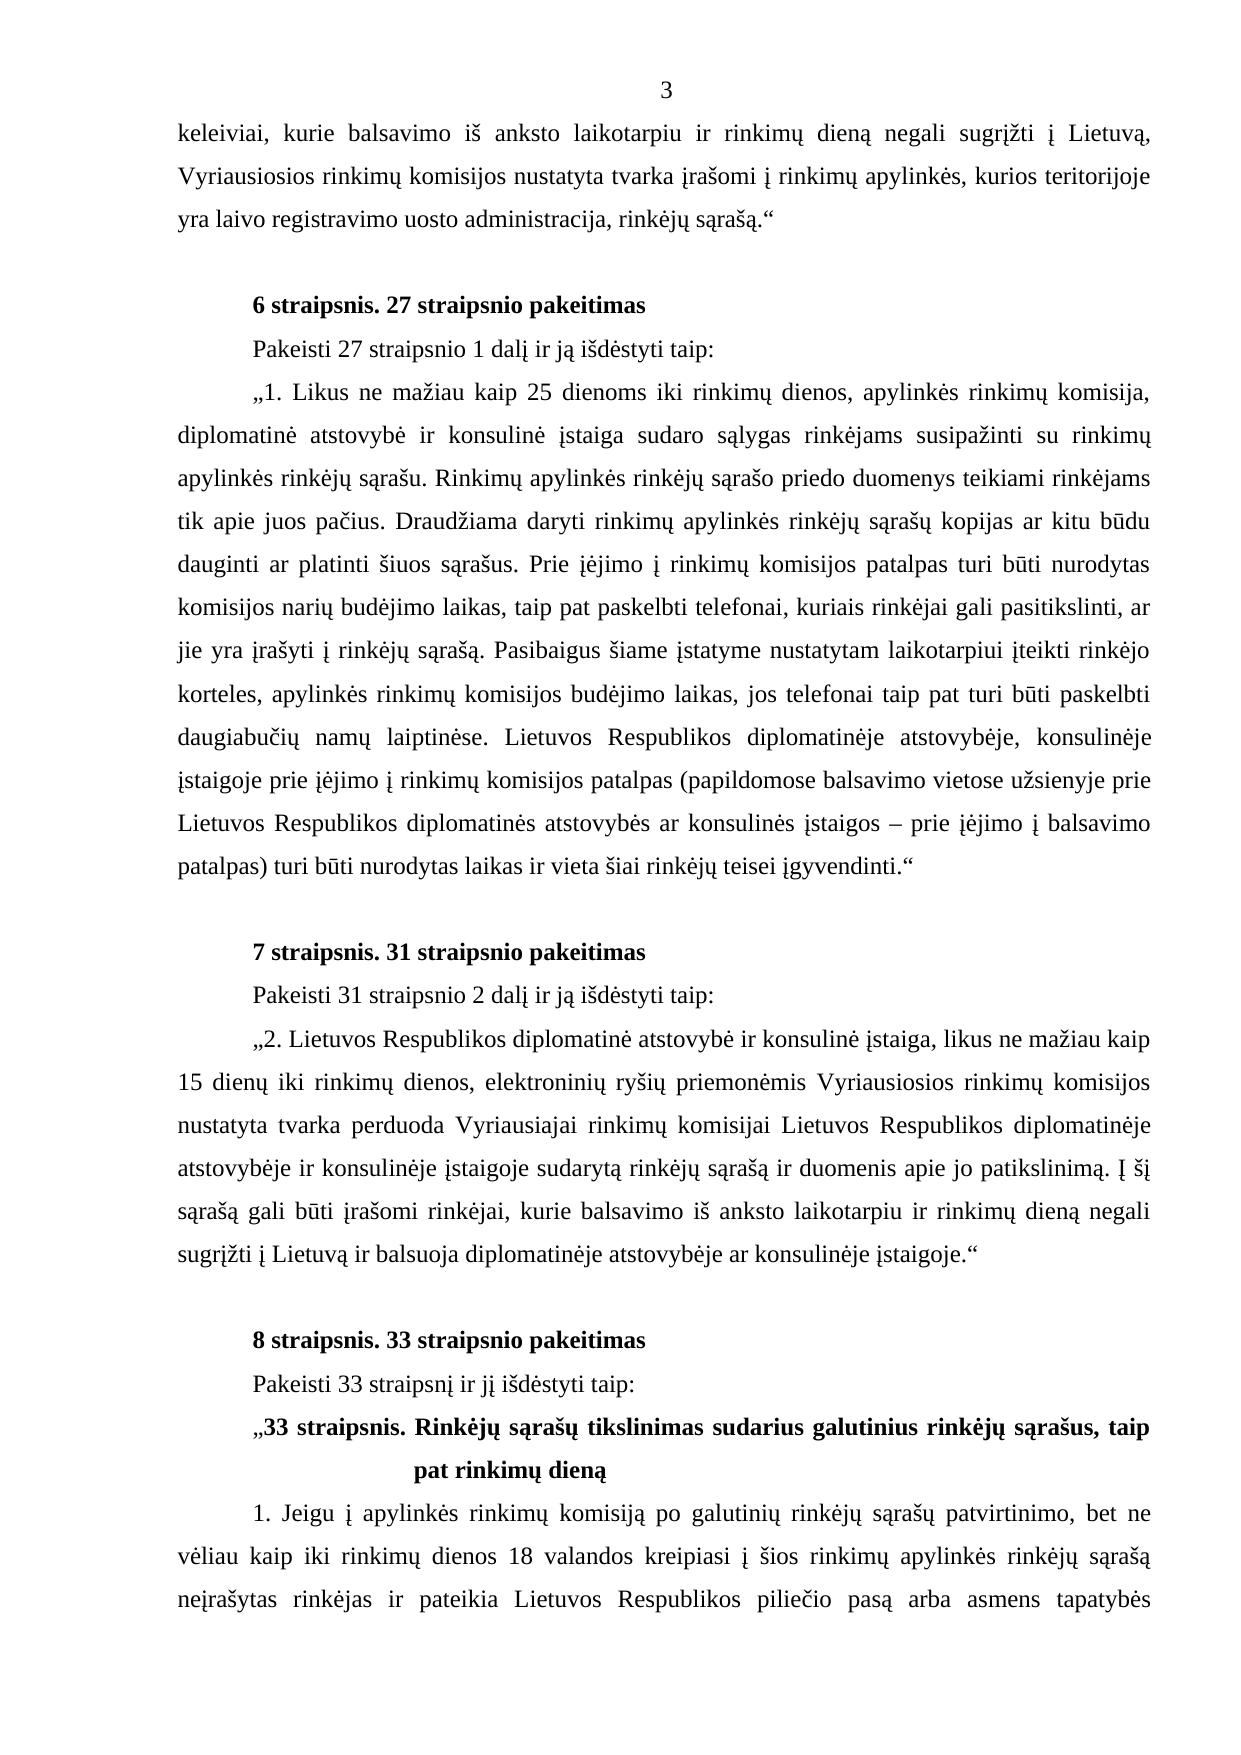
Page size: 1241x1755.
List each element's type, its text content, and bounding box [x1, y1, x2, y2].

text 8 straipsnis. 33 straipsnio pakeitimas [177, 1326, 1152, 1354]
text „1. Likus ne mažiau kaip 25 dienoms iki rinkimų dienos, apylinkės rinkimų komisija, diplomatinė atstovybė ir konsulinė įstaiga sudaro sąlygas rinkėjams susipažinti su rinkimų apylinkės rinkėjų sąrašu. Rinkimų apylinkės rinkėjų sąrašo priedo duomenys teikiami rinkėjams tik apie juos pačius. Draudžiama daryti rinkimų apylinkės rinkėjų sąrašų kopijas ar kitu būdu dauginti ar platinti šiuos sąrašus. Prie įėjimo į rinkimų komisijos patalpas turi būti nurodytas komisijos narių budėjimo laikas, taip pat paskelbti telefonai, kuriais rinkėjai gali pasitikslinti, ar jie yra įrašyti į rinkėjų sąrašą. Pasibaigus šiame įstatyme nustatytam laikotarpiui įteikti rinkėjo korteles, apylinkės rinkimų komisijos budėjimo laikas, jos telefonai taip pat turi būti paskelbti daugiabučių namų laiptinėse. Lietuvos Respublikos diplomatinėje atstovybėje, konsulinėje įstaigoje prie įėjimo į rinkimų komisijos patalpas (papildomose balsavimo vietose užsienyje prie Lietuvos Respublikos diplomatinės atstovybės ar konsulinės įstaigos – prie įėjimo į balsavimo patalpas) turi būti nurodytas laikas ir vieta šiai rinkėjų teisei įgyvendinti.“ [177, 377, 1152, 880]
text Pakeisti 33 straipsnį ir jį išdėstyti taip: [177, 1369, 1152, 1397]
text 6 straipsnis. 27 straipsnio pakeitimas [177, 291, 1152, 319]
text „33 straipsnis. Rinkėjų sąrašų tikslinimas sudarius galutinius rinkėjų sąrašus, taip pat rinkimų dieną [252, 1412, 1152, 1484]
text Pakeisti 31 straipsnio 2 dalį ir ją išdėstyti taip: [177, 981, 1152, 1009]
text „2. Lietuvos Respublikos diplomatinė atstovybė ir konsulinė įstaiga, likus ne mažiau kaip 15 dienų iki rinkimų dienos, elektroninių ryšių priemonėmis Vyriausiosios rinkimų komisijos nustatyta tvarka perduoda Vyriausiajai rinkimų komisijai Lietuvos Respublikos diplomatinėje atstovybėje ir konsulinėje įstaigoje sudarytą rinkėjų sąrašą ir duomenis apie jo patikslinimą. Į šį sąrašą gali būti įrašomi rinkėjai, kurie balsavimo iš anksto laikotarpiu ir rinkimų dieną negali sugrįžti į Lietuvą ir balsuoja diplomatinėje atstovybėje ar konsulinėje įstaigoje.“ [177, 1024, 1152, 1268]
text keleiviai, kurie balsavimo iš anksto laikotarpiu ir rinkimų dieną negali sugrįžti į Lietuvą, Vyriausiosios rinkimų komisijos nustatyta tvarka įrašomi į rinkimų apylinkės, kurios teritorijoje yra laivo registravimo uosto administracija, rinkėjų sąrašą.“ [177, 118, 1152, 233]
text 1. Jeigu į apylinkės rinkimų komisiją po galutinių rinkėjų sąrašų patvirtinimo, bet ne vėliau kaip iki rinkimų dienos 18 valandos kreipiasi į šios rinkimų apylinkės rinkėjų sąrašą neįrašytas rinkėjas ir pateikia Lietuvos Respublikos piliečio pasą arba asmens tapatybės [177, 1498, 1152, 1613]
text 7 straipsnis. 31 straipsnio pakeitimas [177, 937, 1152, 966]
text Pakeisti 27 straipsnio 1 dalį ir ją išdėstyti taip: [177, 334, 1152, 362]
